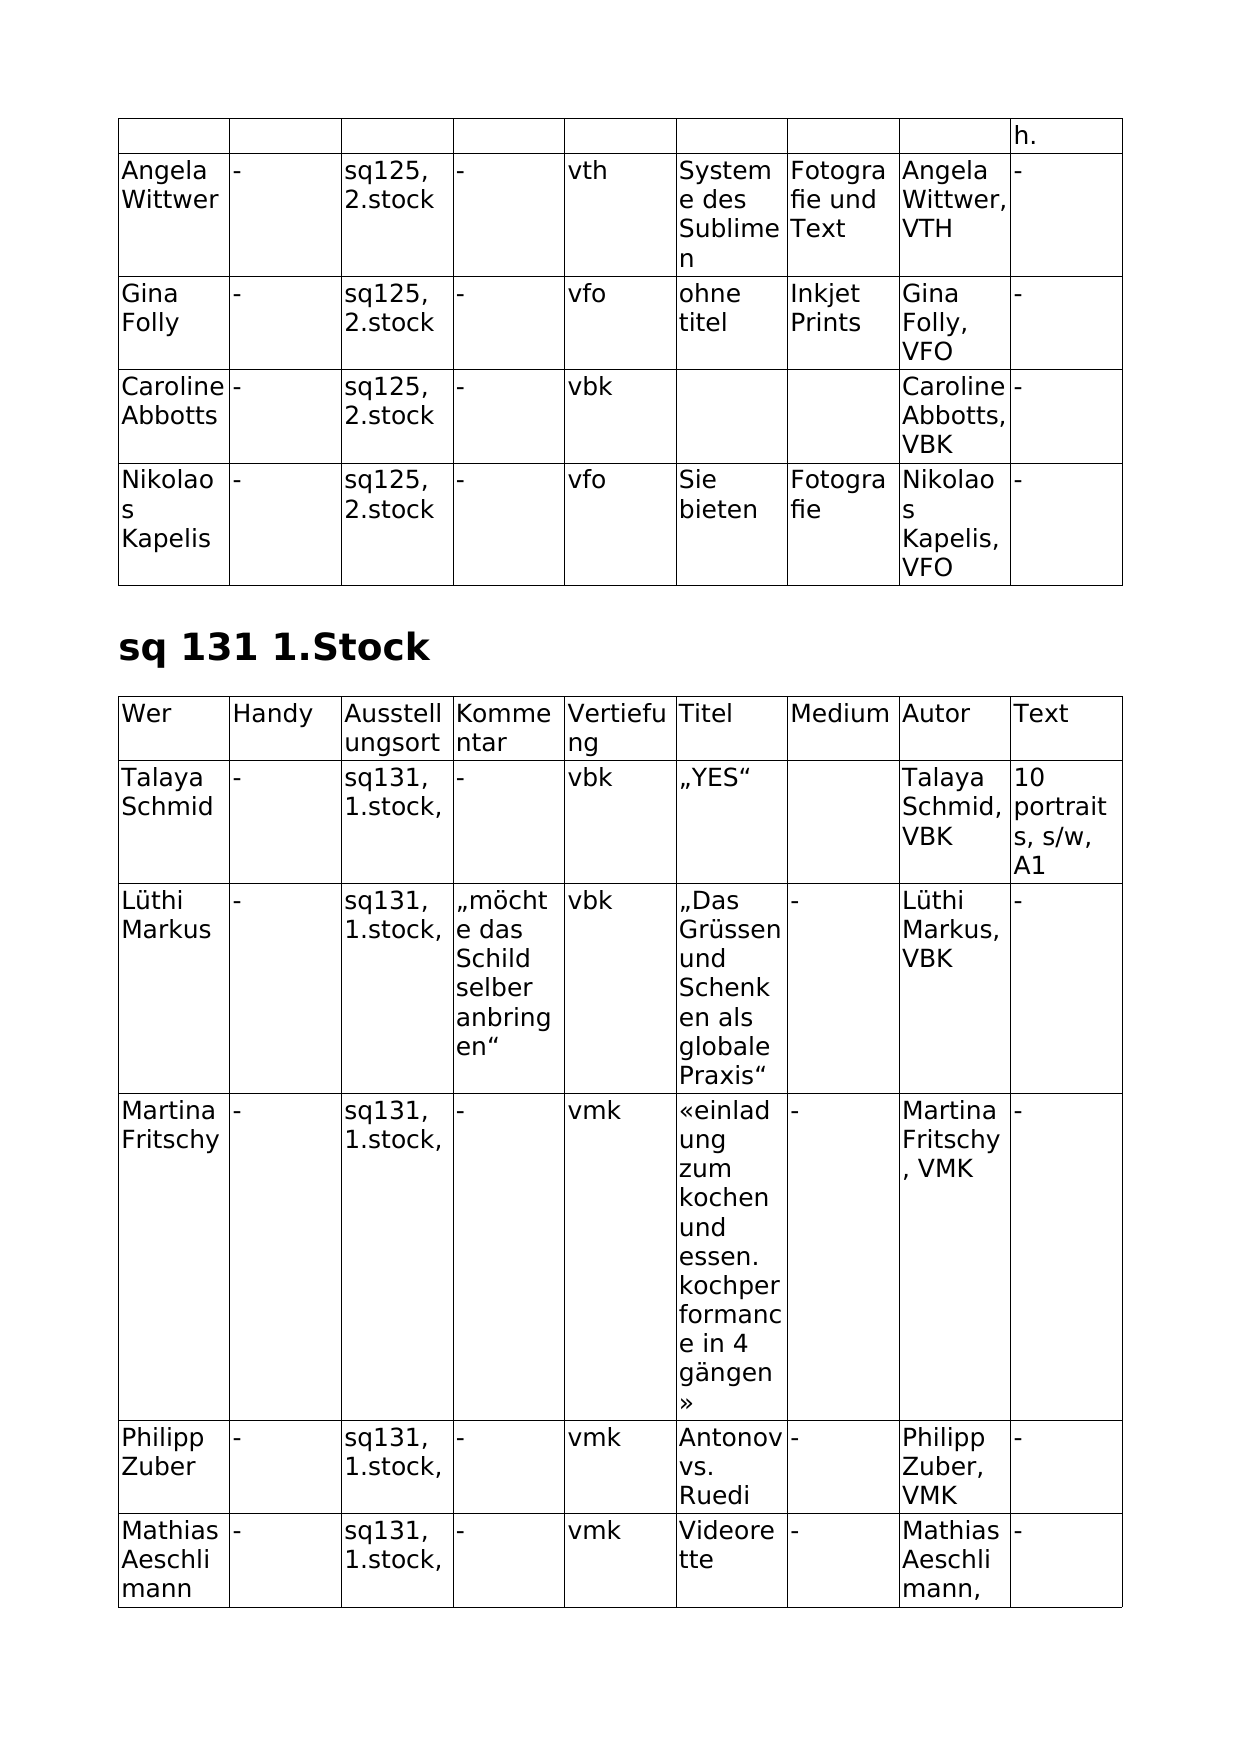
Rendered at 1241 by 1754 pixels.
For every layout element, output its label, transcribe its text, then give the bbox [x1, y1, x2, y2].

table_cell [565, 119, 676, 153]
table_cell sq131, 1.stock, [342, 1421, 453, 1513]
table_cell 10 portraits, s/w, A1 [1011, 761, 1122, 883]
table_cell - [454, 154, 564, 276]
table_cell vth [565, 154, 676, 276]
table_cell - [230, 119, 341, 153]
table_cell Fotografie [788, 464, 899, 585]
table_cell - [230, 370, 341, 463]
table_header Medium [788, 697, 899, 760]
table_cell sq131, 1.stock, [342, 1094, 453, 1420]
table_header Autor [900, 697, 1010, 760]
table_cell - [454, 119, 564, 153]
table_cell Talaya Schmid, VBK [900, 761, 1010, 883]
table_cell [119, 119, 229, 153]
table_cell - [1011, 1514, 1122, 1607]
table_cell sq125, 2.stock [342, 370, 453, 463]
table_header Vertiefung [565, 697, 676, 760]
table_cell - [788, 1421, 899, 1513]
table_cell sq131, 1.stock, [342, 1514, 453, 1607]
table_cell Mathias Aeschlimann [119, 1514, 229, 1607]
table_cell [677, 370, 787, 463]
table_cell vmk [565, 1094, 676, 1420]
table_header Handy [230, 697, 341, 760]
table_cell - [788, 1514, 899, 1607]
table_cell sq125, 2.stock [342, 277, 453, 369]
table_cell Mathias Aeschlimann, [900, 1514, 1010, 1607]
table_cell h. [1011, 119, 1122, 153]
table_cell Philipp Zuber [119, 1421, 229, 1513]
table_cell - [454, 464, 564, 585]
table_header Wer [119, 697, 229, 760]
table_cell [677, 119, 787, 153]
table_cell Angela Wittwer, VTH [900, 154, 1010, 276]
table_cell - [230, 464, 341, 585]
table_cell - [454, 277, 564, 369]
table_cell vbk [565, 884, 676, 1093]
table_cell Lüthi Markus [119, 884, 229, 1093]
table_cell Nikolaos Kapelis [119, 464, 229, 585]
table_cell [788, 119, 899, 153]
table_cell - [230, 884, 341, 1093]
table_cell Systeme des Sublimen [677, 154, 787, 276]
table_cell Caroline Abbotts [119, 370, 229, 463]
table_cell - [454, 1514, 564, 1607]
table_cell - [1011, 370, 1122, 463]
table_cell - [454, 370, 564, 463]
table_cell „möchte das Schild selber anbringen“ [454, 884, 564, 1093]
table_cell - [230, 277, 341, 369]
table_cell sq131, 1.stock, [342, 761, 453, 883]
table_cell [788, 761, 899, 883]
table_cell - [230, 1421, 341, 1513]
table_header Ausstellungsort [342, 697, 453, 760]
table_cell - [1011, 154, 1122, 276]
table_cell sq125, 2.stock [342, 154, 453, 276]
table_cell - [1011, 1094, 1122, 1420]
table_cell vfo [565, 464, 676, 585]
table_header Titel [677, 697, 787, 760]
table_cell - [230, 761, 341, 883]
table_cell vmk [565, 1421, 676, 1513]
table_cell Fotografie und Text [788, 154, 899, 276]
table_cell vfo [565, 277, 676, 369]
subtitle sq 131 1.Stock [118, 625, 1122, 669]
table_cell - [454, 761, 564, 883]
table_cell - [788, 884, 899, 1093]
table_cell Gina Folly, VFO [900, 277, 1010, 369]
table_cell - [1011, 464, 1122, 585]
table_cell - [230, 154, 341, 276]
table_cell „YES“ [677, 761, 787, 883]
table_cell vmk [565, 1514, 676, 1607]
table_cell «einladung zum kochen und essen. kochperformance in 4 gängen» [677, 1094, 787, 1420]
table_cell Sie bieten [677, 464, 787, 585]
table_cell [788, 370, 899, 463]
table_cell - [454, 1421, 564, 1513]
table_cell Lüthi Markus, VBK [900, 884, 1010, 1093]
table_cell sq131, 1.stock, [342, 884, 453, 1093]
table_cell [900, 119, 1010, 153]
table_cell - [788, 1094, 899, 1420]
table_cell Martina Fritschy [119, 1094, 229, 1420]
table_cell - [1011, 884, 1122, 1093]
table_cell Inkjet Prints [788, 277, 899, 369]
table_cell Philipp Zuber, VMK [900, 1421, 1010, 1513]
table_cell Nikolaos Kapelis, VFO [900, 464, 1010, 585]
table_cell - [1011, 1421, 1122, 1513]
table_cell - [1011, 277, 1122, 369]
table_cell „Das Grüssen und Schenken als globale Praxis“ [677, 884, 787, 1093]
table_cell - [230, 1514, 341, 1607]
table_cell Videorette [677, 1514, 787, 1607]
table_cell Martina Fritschy, VMK [900, 1094, 1010, 1420]
table_cell - [230, 1094, 341, 1420]
table_cell - [454, 1094, 564, 1420]
table_cell vbk [565, 761, 676, 883]
table_cell Antonov vs. Ruedi [677, 1421, 787, 1513]
table_cell Angela Wittwer [119, 154, 229, 276]
table_cell ohne titel [677, 277, 787, 369]
table_cell [342, 119, 453, 153]
table_header Text [1011, 697, 1122, 760]
table_cell Gina Folly [119, 277, 229, 369]
table_header Kommentar [454, 697, 564, 760]
table_cell Talaya Schmid [119, 761, 229, 883]
table_cell Caroline Abbotts, VBK [900, 370, 1010, 463]
table_cell sq125, 2.stock [342, 464, 453, 585]
table_cell vbk [565, 370, 676, 463]
